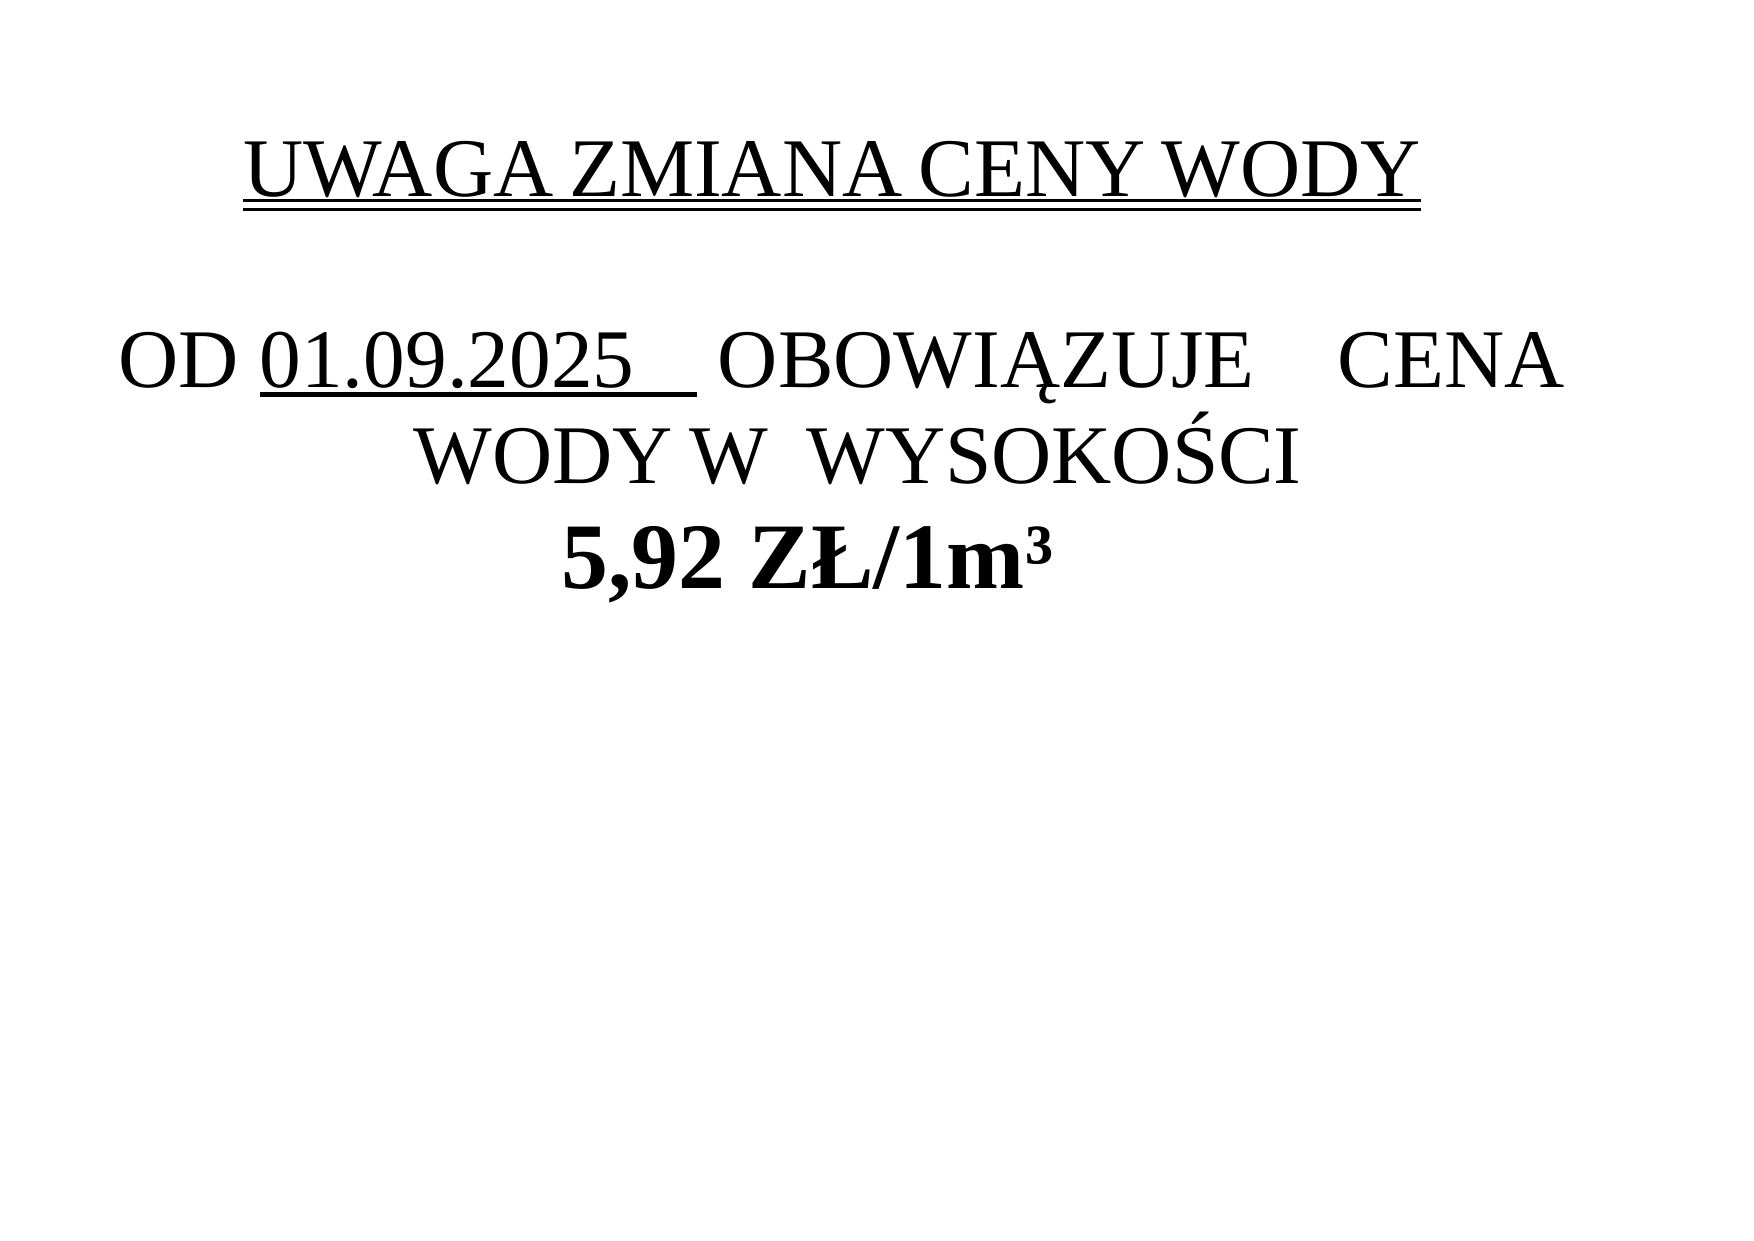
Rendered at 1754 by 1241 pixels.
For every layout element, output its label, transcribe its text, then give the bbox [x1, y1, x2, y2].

text UWAGA ZMIANA CENY WODY [118, 118, 1636, 214]
text 5,92 ZŁ/1m³ [118, 501, 1636, 609]
text OD 01.09.2025 OBOWIĄZUJE CENA WODY W WYSOKOŚCI [118, 310, 1636, 501]
